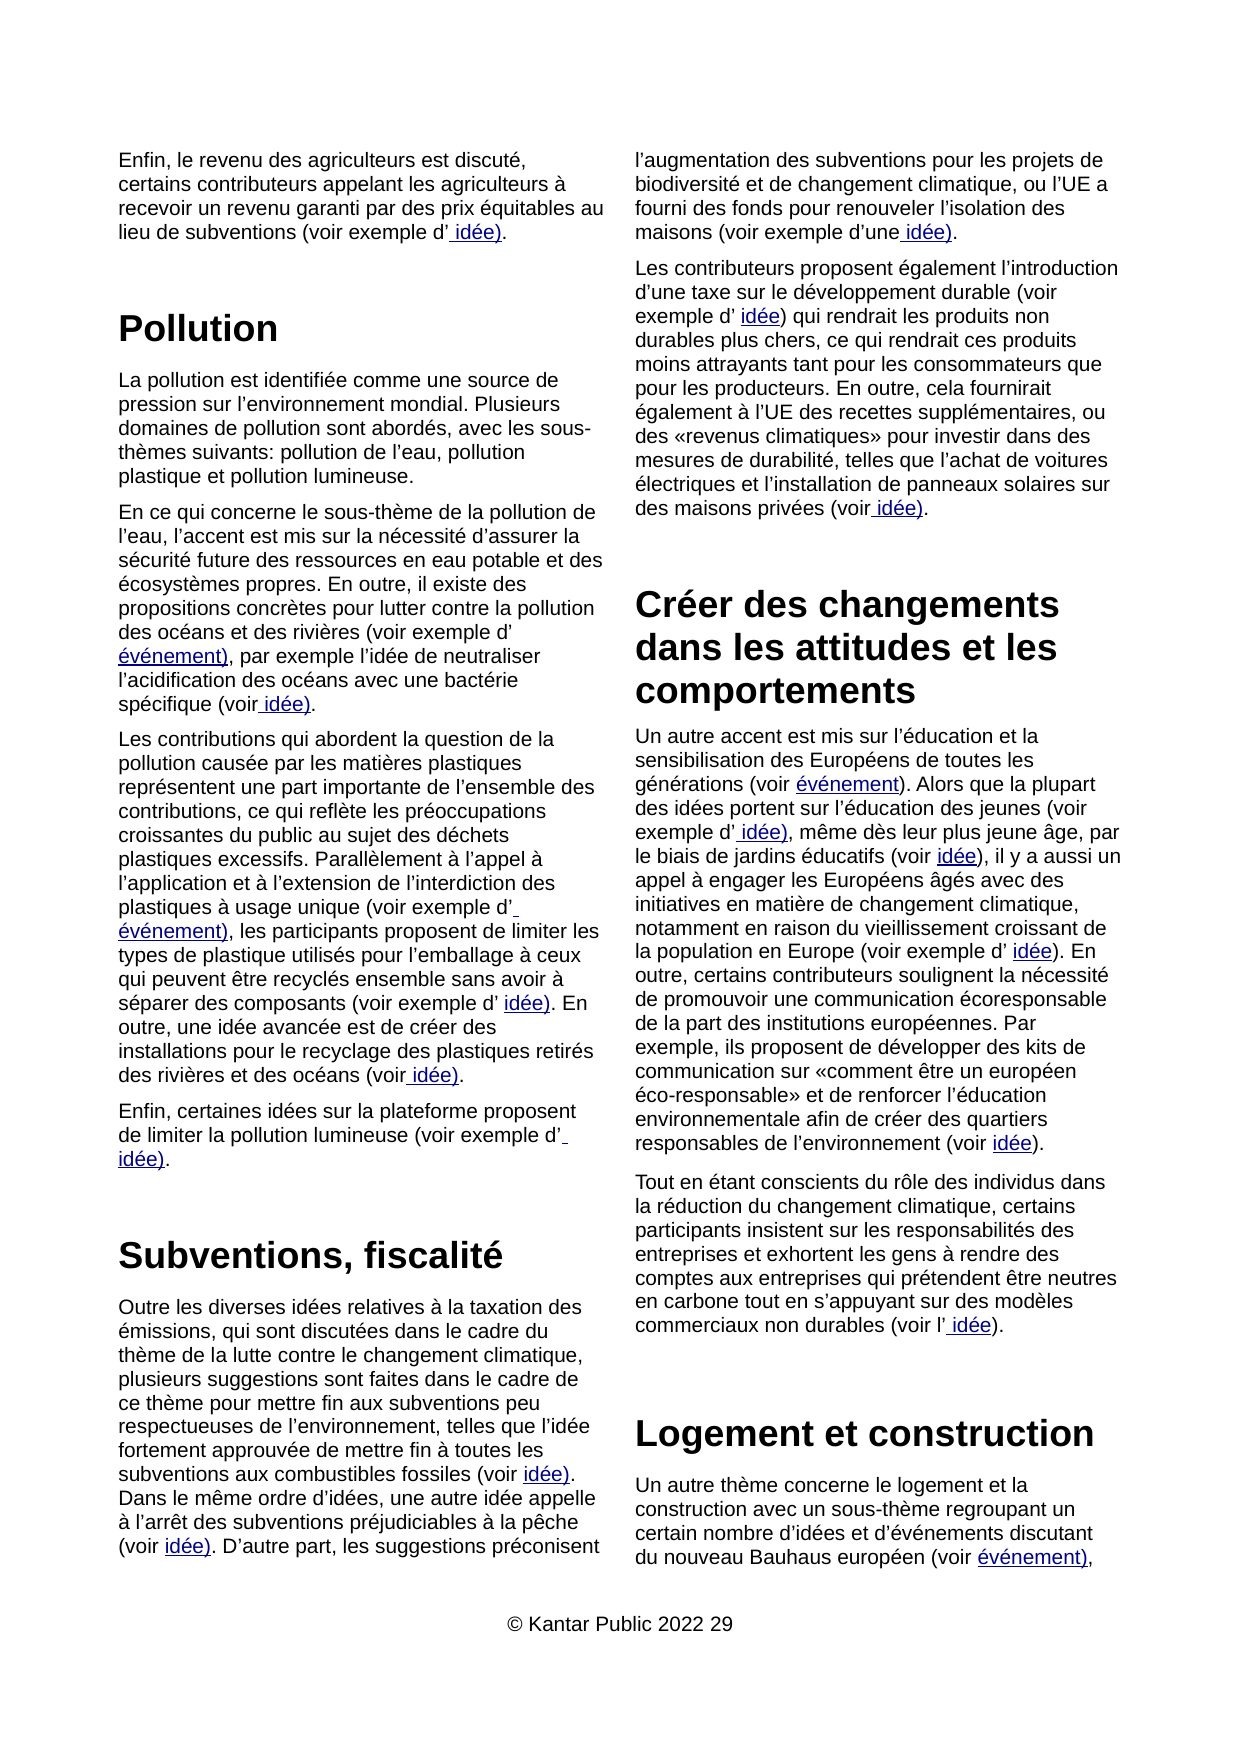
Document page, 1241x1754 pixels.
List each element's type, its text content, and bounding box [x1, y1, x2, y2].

text Les contributions qui abordent la question de la pollution causée par les matières plastiques représentent une part importante de l’ensemble des contributions, ce qui reflète les préoccupations croissantes du public au sujet des déchets plastiques excessifs. Parallèlement à l’appel à l’application et à l’extension de l’interdiction des plastiques à usage unique (voir exemple d’ événement), les participants proposent de limiter les types de plastique utilisés pour l’emballage à ceux qui peuvent être recyclés ensemble sans avoir à séparer des composants (voir exemple d’ idée). En outre, une idée avancée est de créer des installations pour le recyclage des plastiques retirés des rivières et des océans (voir idée). [118, 727, 605, 1087]
text l’augmentation des subventions pour les projets de biodiversité et de changement climatique, ou l’UE a fourni des fonds pour renouveler l’isolation des maisons (voir exemple d’une idée). [635, 148, 1122, 244]
subtitle Créer des changements dans les attitudes et les comportements [635, 582, 1122, 711]
text Tout en étant conscients du rôle des individus dans la réduction du changement climatique, certains participants insistent sur les responsabilités des entreprises et exhortent les gens à rendre des comptes aux entreprises qui prétendent être neutres en carbone tout en s’appuyant sur des modèles commerciaux non durables (voir l’ idée). [635, 1169, 1122, 1337]
subtitle Subventions, fiscalité [118, 1233, 605, 1276]
text Enfin, certaines idées sur la plateforme proposent de limiter la pollution lumineuse (voir exemple d’ idée). [118, 1098, 605, 1170]
subtitle Logement et construction [635, 1411, 1122, 1454]
text Les contributeurs proposent également l’introduction d’une taxe sur le développement durable (voir exemple d’ idée) qui rendrait les produits non durables plus chers, ce qui rendrait ces produits moins attrayants tant pour les consommateurs que pour les producteurs. En outre, cela fournirait également à l’UE des recettes supplémentaires, ou des «revenus climatiques» pour investir dans des mesures de durabilité, telles que l’achat de voitures électriques et l’installation de panneaux solaires sur des maisons privées (voir idée). [635, 256, 1122, 519]
text La pollution est identifiée comme une source de pression sur l’environnement mondial. Plusieurs domaines de pollution sont abordés, avec les sous-thèmes suivants: pollution de l’eau, pollution plastique et pollution lumineuse. [118, 368, 605, 488]
text En ce qui concerne le sous-thème de la pollution de l’eau, l’accent est mis sur la nécessité d’assurer la sécurité future des ressources en eau potable et des écosystèmes propres. En outre, il existe des propositions concrètes pour lutter contre la pollution des océans et des rivières (voir exemple d’ événement), par exemple l’idée de neutraliser l’acidification des océans avec une bactérie spécifique (voir idée). [118, 500, 605, 715]
text Un autre thème concerne le logement et la construction avec un sous-thème regroupant un certain nombre d’idées et d’événements discutant du nouveau Bauhaus européen (voir événement), [635, 1473, 1122, 1569]
subtitle Pollution [118, 306, 605, 349]
text Outre les diverses idées relatives à la taxation des émissions, qui sont discutées dans le cadre du thème de la lutte contre le changement climatique, plusieurs suggestions sont faites dans le cadre de ce thème pour mettre fin aux subventions peu respectueuses de l’environnement, telles que l’idée fortement approuvée de mettre fin à toutes les subventions aux combustibles fossiles (voir idée). Dans le même ordre d’idées, une autre idée appelle à l’arrêt des subventions préjudiciables à la pêche (voir idée). D’autre part, les suggestions préconisent [118, 1294, 605, 1558]
text Enfin, le revenu des agriculteurs est discuté, certains contributeurs appelant les agriculteurs à recevoir un revenu garanti par des prix équitables au lieu de subventions (voir exemple d’ idée). [118, 148, 605, 244]
text Un autre accent est mis sur l’éducation et la sensibilisation des Européens de toutes les générations (voir événement). Alors que la plupart des idées portent sur l’éducation des jeunes (voir exemple d’ idée), même dès leur plus jeune âge, par le biais de jardins éducatifs (voir idée), il y a aussi un appel à engager les Européens âgés avec des initiatives en matière de changement climatique, notamment en raison du vieillissement croissant de la population en Europe (voir exemple d’ idée). En outre, certains contributeurs soulignent la nécessité de promouvoir une communication écoresponsable de la part des institutions européennes. Par exemple, ils proposent de développer des kits de communication sur «comment être un européen éco-responsable» et de renforcer l’éducation environnementale afin de créer des quartiers responsables de l’environnement (voir idée). [635, 724, 1122, 1155]
